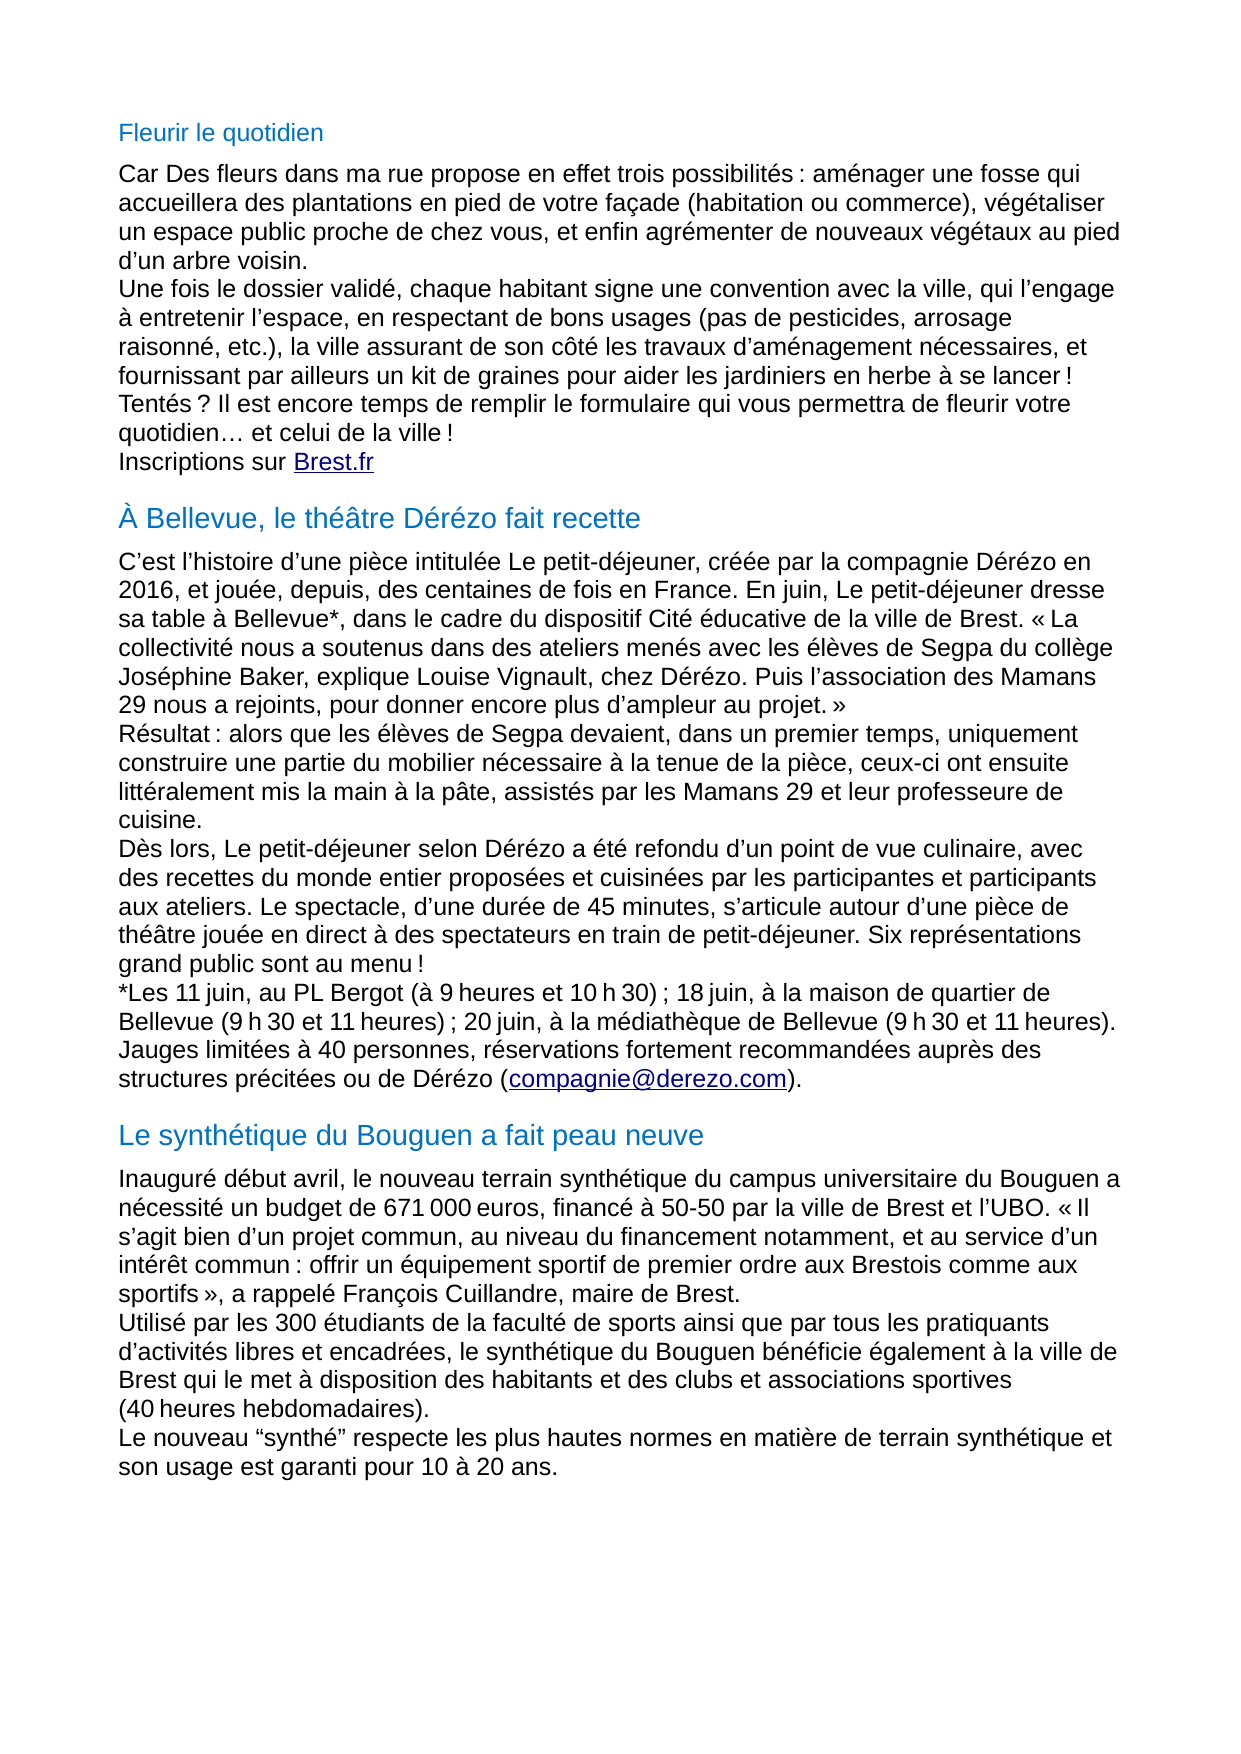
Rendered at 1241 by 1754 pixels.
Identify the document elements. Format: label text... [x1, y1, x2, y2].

subtitle À Bellevue, le théâtre Dérézo fait recette [118, 501, 1122, 534]
text Résultat : alors que les élèves de Segpa devaient, dans un premier temps, uniquement construire une partie du mobilier nécessaire à la tenue de la pièce, ceux-ci ont ensuite littéralement mis la main à la pâte, assistés par les Mamans 29 et leur professeure de cuisine. [118, 719, 1122, 834]
text C’est l’histoire d’une pièce intitulée Le petit-déjeuner, créée par la compagnie Dérézo en 2016, et jouée, depuis, des centaines de fois en France. En juin, Le petit-déjeuner dresse sa table à Bellevue*, dans le cadre du dispositif Cité éducative de la ville de Brest. « La collectivité nous a soutenus dans des ateliers menés avec les élèves de Segpa du collège Joséphine Baker, explique Louise Vignault, chez Dérézo. Puis l’association des Mamans 29 nous a rejoints, pour donner encore plus d’ampleur au projet. » [118, 547, 1122, 719]
text Tentés ? Il est encore temps de remplir le formulaire qui vous permettra de fleurir votre quotidien… et celui de la ville ! [118, 389, 1122, 447]
text Dès lors, Le petit-déjeuner selon Dérézo a été refondu d’un point de vue culinaire, avec des recettes du monde entier proposées et cuisinées par les participantes et participants aux ateliers. Le spectacle, d’une durée de 45 minutes, s’articule autour d’une pièce de théâtre jouée en direct à des spectateurs en train de petit-déjeuner. Six représentations grand public sont au menu ! [118, 834, 1122, 978]
text Une fois le dossier validé, chaque habitant signe une convention avec la ville, qui l’engage à entretenir l’espace, en respectant de bons usages (pas de pesticides, arrosage raisonné, etc.), la ville assurant de son côté les travaux d’aménagement nécessaires, et fournissant par ailleurs un kit de graines pour aider les jardiniers en herbe à se lancer ! [118, 274, 1122, 389]
text Inscriptions sur Brest.fr [118, 447, 1122, 476]
text *Les 11 juin, au PL Bergot (à 9 heures et 10 h 30) ; 18 juin, à la maison de quartier de Bellevue (9 h 30 et 11 heures) ; 20 juin, à la médiathèque de Bellevue (9 h 30 et 11 heures). Jauges limitées à 40 personnes, réservations fortement recommandées auprès des structures précitées ou de Dérézo (compagnie@derezo.com). [118, 978, 1122, 1093]
text Le nouveau “synthé” respecte les plus hautes normes en matière de terrain synthétique et son usage est garanti pour 10 à 20 ans. [118, 1423, 1122, 1480]
text Car Des fleurs dans ma rue propose en effet trois possibilités : aménager une fosse qui accueillera des plantations en pied de votre façade (habitation ou commerce), végétaliser un espace public proche de chez vous, et enfin agrémenter de nouveaux végétaux au pied d’un arbre voisin. [118, 159, 1122, 274]
subtitle Le synthétique du Bouguen a fait peau neuve [118, 1118, 1122, 1151]
text Utilisé par les 300 étudiants de la faculté de sports ainsi que par tous les pratiquants d’activités libres et encadrées, le synthétique du Bouguen bénéficie également à la ville de Brest qui le met à disposition des habitants et des clubs et associations sportives (40 heures hebdomadaires). [118, 1308, 1122, 1423]
subtitle Fleurir le quotidien [118, 118, 1122, 147]
text Inauguré début avril, le nouveau terrain synthétique du campus universitaire du Bouguen a nécessité un budget de 671 000 euros, financé à 50-50 par la ville de Brest et l’UBO. « Il s’agit bien d’un projet commun, au niveau du financement notamment, et au service d’un intérêt commun : offrir un équipement sportif de premier ordre aux Brestois comme aux sportifs », a rappelé François Cuillandre, maire de Brest. [118, 1164, 1122, 1308]
